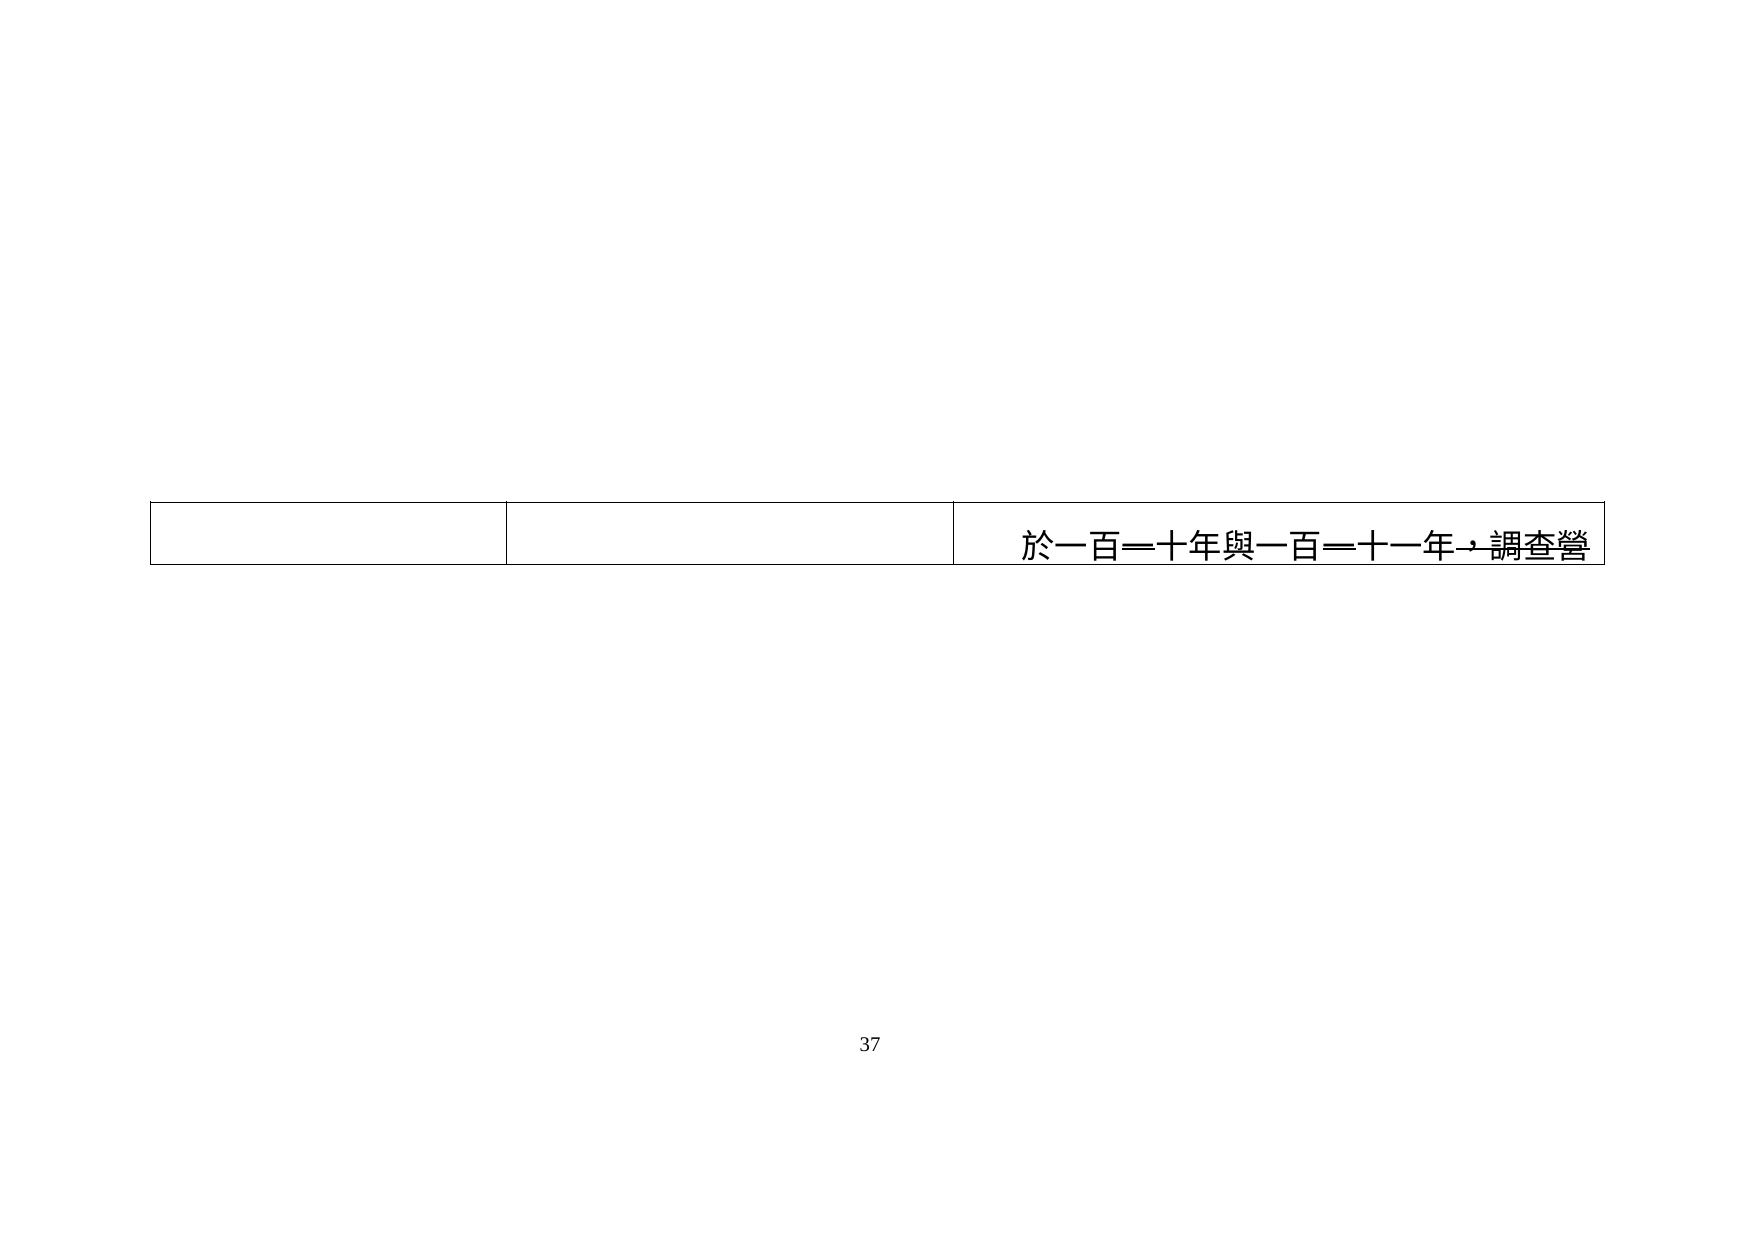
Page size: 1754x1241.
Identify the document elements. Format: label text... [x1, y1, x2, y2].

table_cell 於一百一十年與一百一十一年，調查營 [954, 503, 1604, 564]
table_cell [507, 503, 953, 564]
table_cell [151, 503, 506, 564]
